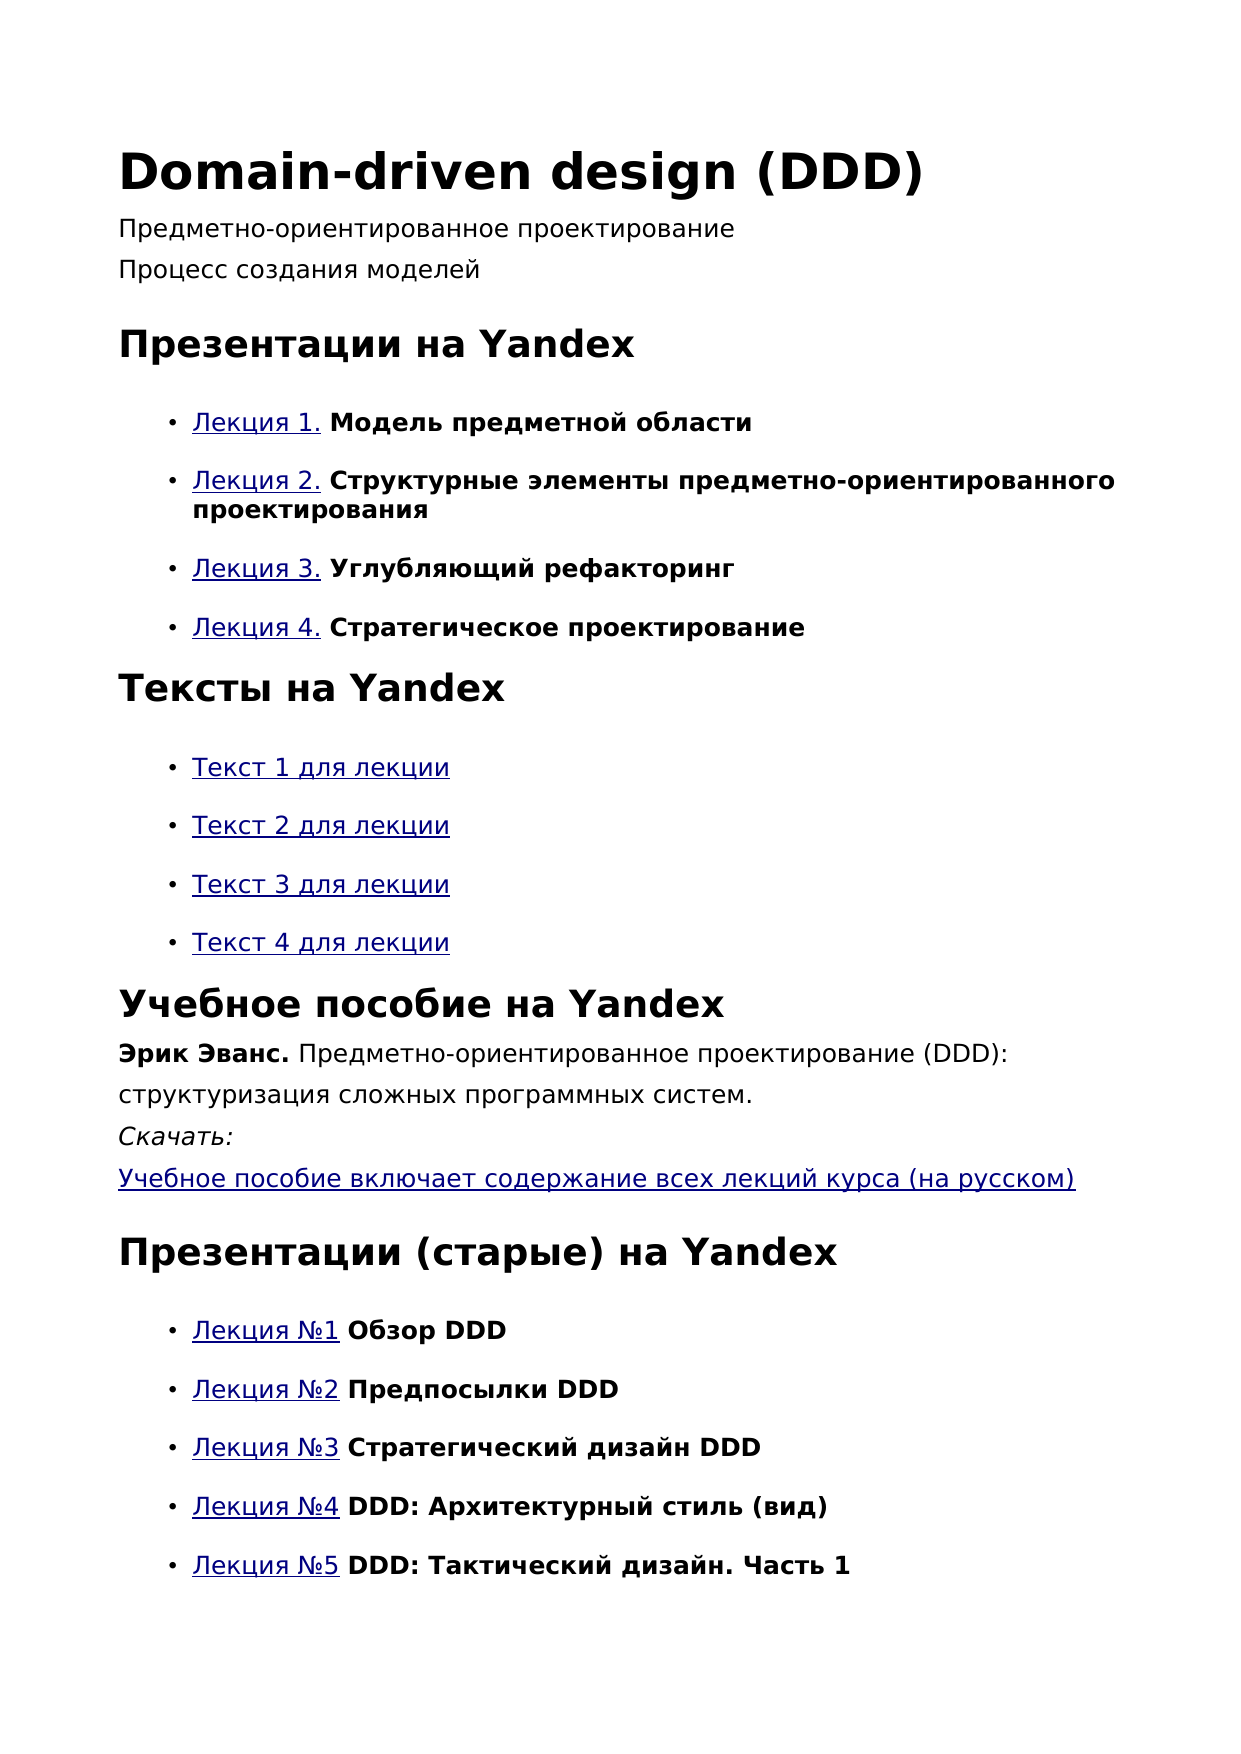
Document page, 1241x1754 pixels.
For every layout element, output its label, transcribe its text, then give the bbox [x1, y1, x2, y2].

subtitle Презентации на Yandex [118, 322, 1122, 366]
list Текст 1 для лекции [177, 753, 1122, 782]
text Учебное пособие включает содержание всех лекций курса (на русском) [118, 1164, 1122, 1193]
list Лекция 3. Углубляющий рефакторинг [177, 554, 1122, 583]
text Предметно-ориентированное проектирование [118, 214, 1122, 243]
list Текст 4 для лекции [177, 929, 1122, 958]
list Текст 2 для лекции [177, 811, 1122, 841]
subtitle Презентации (старые) на Yandex [118, 1231, 1122, 1274]
list Лекция №2 Предпосылки DDD [177, 1375, 1122, 1404]
subtitle Domain-driven design (DDD) [118, 143, 1122, 201]
list Лекция №4 DDD: Архитектурный стиль (вид) [177, 1492, 1122, 1521]
list Лекция №3 Стратегический дизайн DDD [177, 1433, 1122, 1463]
list Лекция №1 Обзор DDD [177, 1316, 1122, 1345]
text Скачать: [118, 1122, 1122, 1151]
text Эрик Эванс. Предметно-ориентированное проектирование (DDD): [118, 1039, 1122, 1068]
list Лекция 2. Структурные элементы предметно-ориентированного проектирования [177, 466, 1122, 525]
list Лекция 1. Модель предметной области [177, 408, 1122, 437]
subtitle Учебное пособие на Yandex [118, 983, 1122, 1026]
subtitle Тексты на Yandex [118, 667, 1122, 711]
list Текст 3 для лекции [177, 870, 1122, 899]
text структуризация сложных программных систем. [118, 1081, 1122, 1110]
text Процесс создания моделей [118, 256, 1122, 285]
list Лекция №5 DDD: Тактический дизайн. Часть 1 [177, 1551, 1122, 1580]
list Лекция 4. Стратегическое проектирование [177, 613, 1122, 642]
